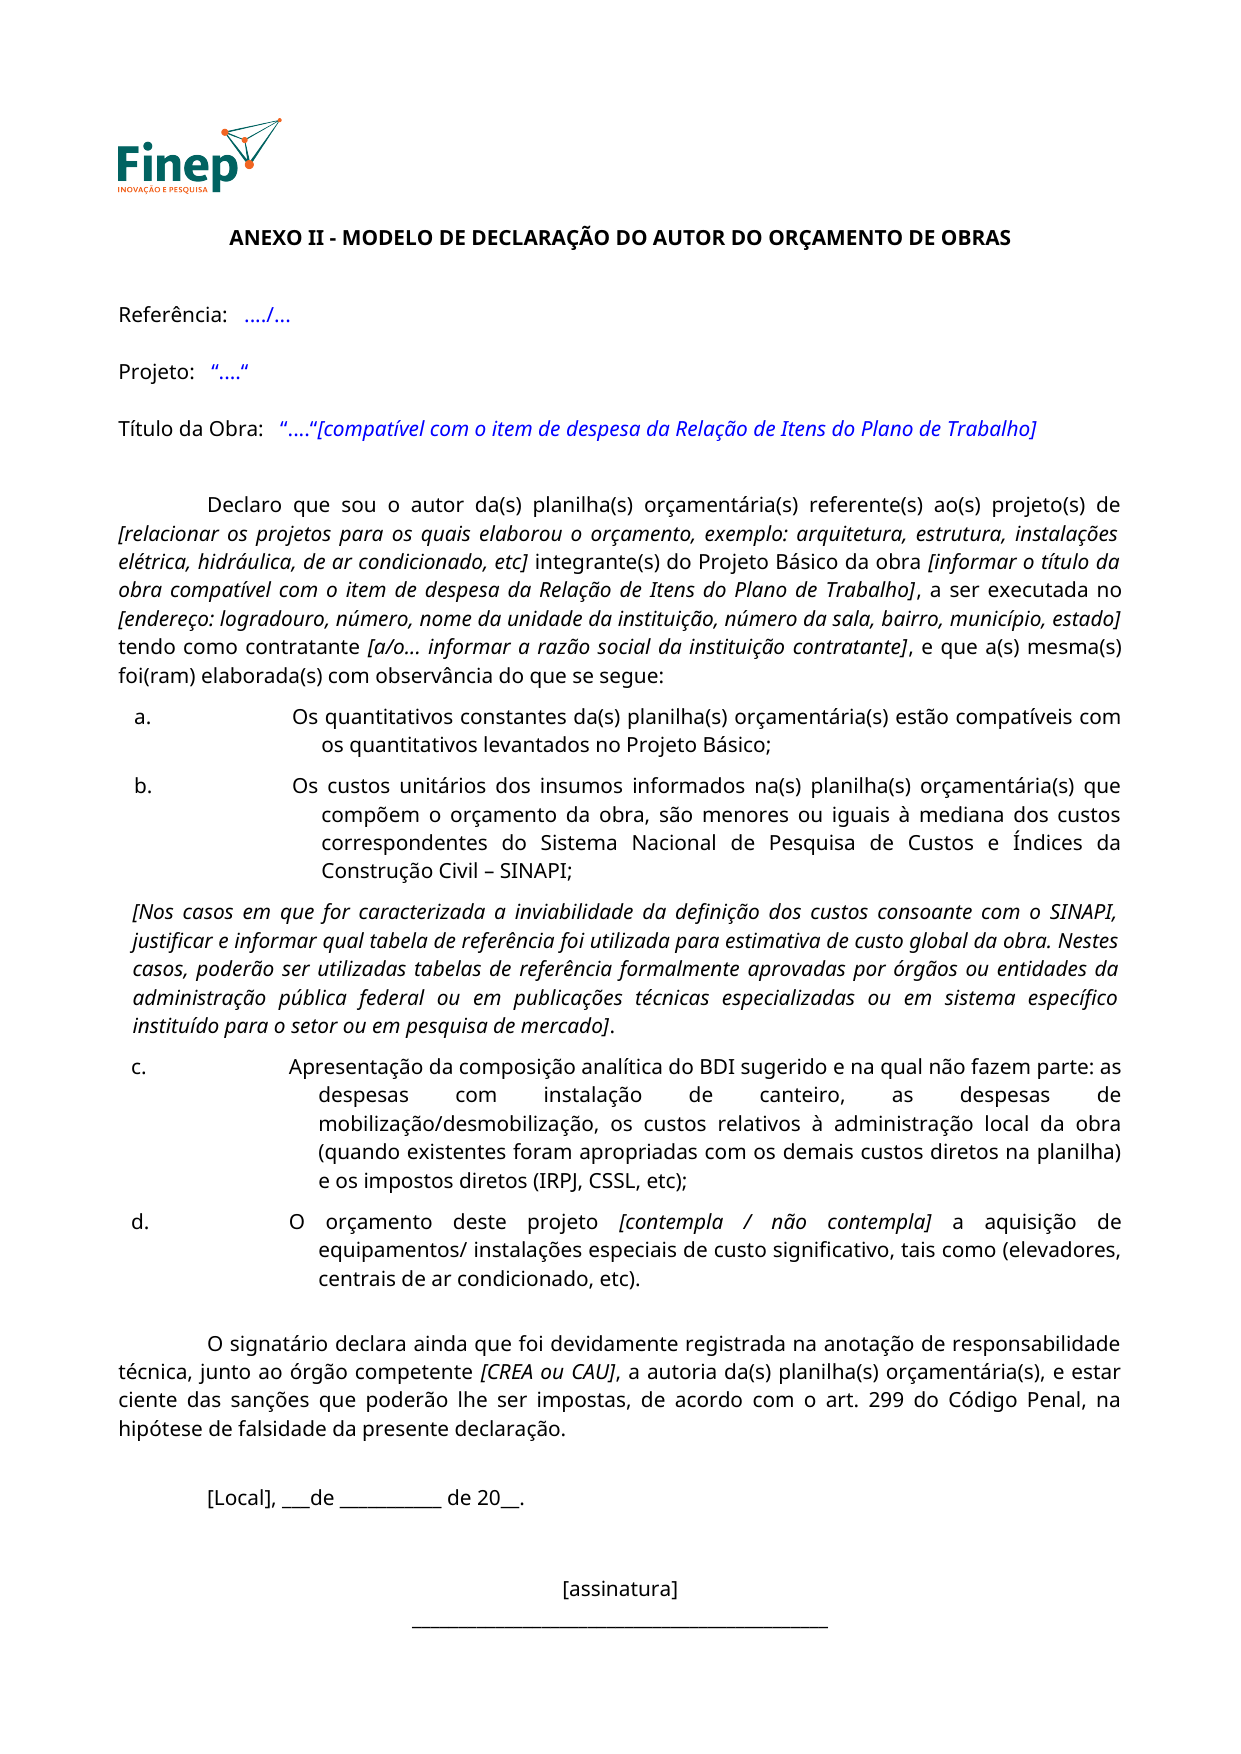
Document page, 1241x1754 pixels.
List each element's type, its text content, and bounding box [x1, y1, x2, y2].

text ANEXO II - MODELO DE DECLARAÇÃO DO AUTOR DO ORÇAMENTO DE OBRAS [118, 223, 1122, 252]
title [Nos casos em que for caracterizada a inviabilidade da definição dos custos consoante com o SINAPI, justificar e informar qual tabela de referência foi utilizada para estimativa de custo global da obra. Nestes casos, poderão ser utilizadas tabelas de referência formalmente aprovadas por órgãos ou entidades da administração pública federal ou em publicações técnicas especializadas ou em sistema específico instituído para o setor ou em pesquisa de mercado]. [132, 897, 1122, 1040]
text Projeto: “....“ [118, 357, 1122, 385]
title Os quantitativos constantes da(s) planilha(s) orçamentária(s) estão compatíveis com os quantitativos levantados no Projeto Básico; [134, 702, 1122, 759]
text Referência: ..../... [118, 300, 1122, 328]
text [Local], ___de ___________ de 20__. [133, 1483, 1122, 1512]
title O signatário declara ainda que foi devidamente registrada na anotação de responsabilidade técnica, junto ao órgão competente [CREA ou CAU], a autoria da(s) planilha(s) orçamentária(s), e estar ciente das sanções que poderão lhe ser impostas, de acordo com o art. 299 do Código Penal, na hipótese de falsidade da presente declaração. [118, 1329, 1122, 1442]
text Título da Obra: “....“[compatível com o item de despesa da Relação de Itens do Plano de Trabalho] [118, 414, 1122, 442]
title Declaro que sou o autor da(s) planilha(s) orçamentária(s) referente(s) ao(s) projeto(s) de [relacionar os projetos para os quais elaborou o orçamento, exemplo: arquitetura, estrutura, instalações elétrica, hidráulica, de ar condicionado, etc] integrante(s) do Projeto Básico da obra [informar o título da obra compatível com o item de despesa da Relação de Itens do Plano de Trabalho], a ser executada no [endereço: logradouro, número, nome da unidade da instituição, número da sala, bairro, município, estado] tendo como contratante [a/o... informar a razão social da instituição contratante], e que a(s) mesma(s) foi(ram) elaborada(s) com observância do que se segue: [118, 490, 1122, 689]
title O orçamento deste projeto [contempla / não contempla] a aquisição de equipamentos/ instalações especiais de custo significativo, tais como (elevadores, centrais de ar condicionado, etc). [131, 1207, 1122, 1292]
text _____________________________________________ [118, 1603, 1122, 1631]
title Os custos unitários dos insumos informados na(s) planilha(s) orçamentária(s) que compõem o orçamento da obra, são menores ou iguais à mediana dos custos correspondentes do Sistema Nacional de Pesquisa de Custos e Índices da Construção Civil – SINAPI; [134, 771, 1122, 885]
text [assinatura] [118, 1574, 1122, 1603]
title Apresentação da composição analítica do BDI sugerido e na qual não fazem parte: as despesas com instalação de canteiro, as despesas de mobilização/desmobilização, os custos relativos à administração local da obra (quando existentes foram apropriadas com os demais custos diretos na planilha) e os impostos diretos (IRPJ, CSSL, etc); [131, 1052, 1122, 1194]
